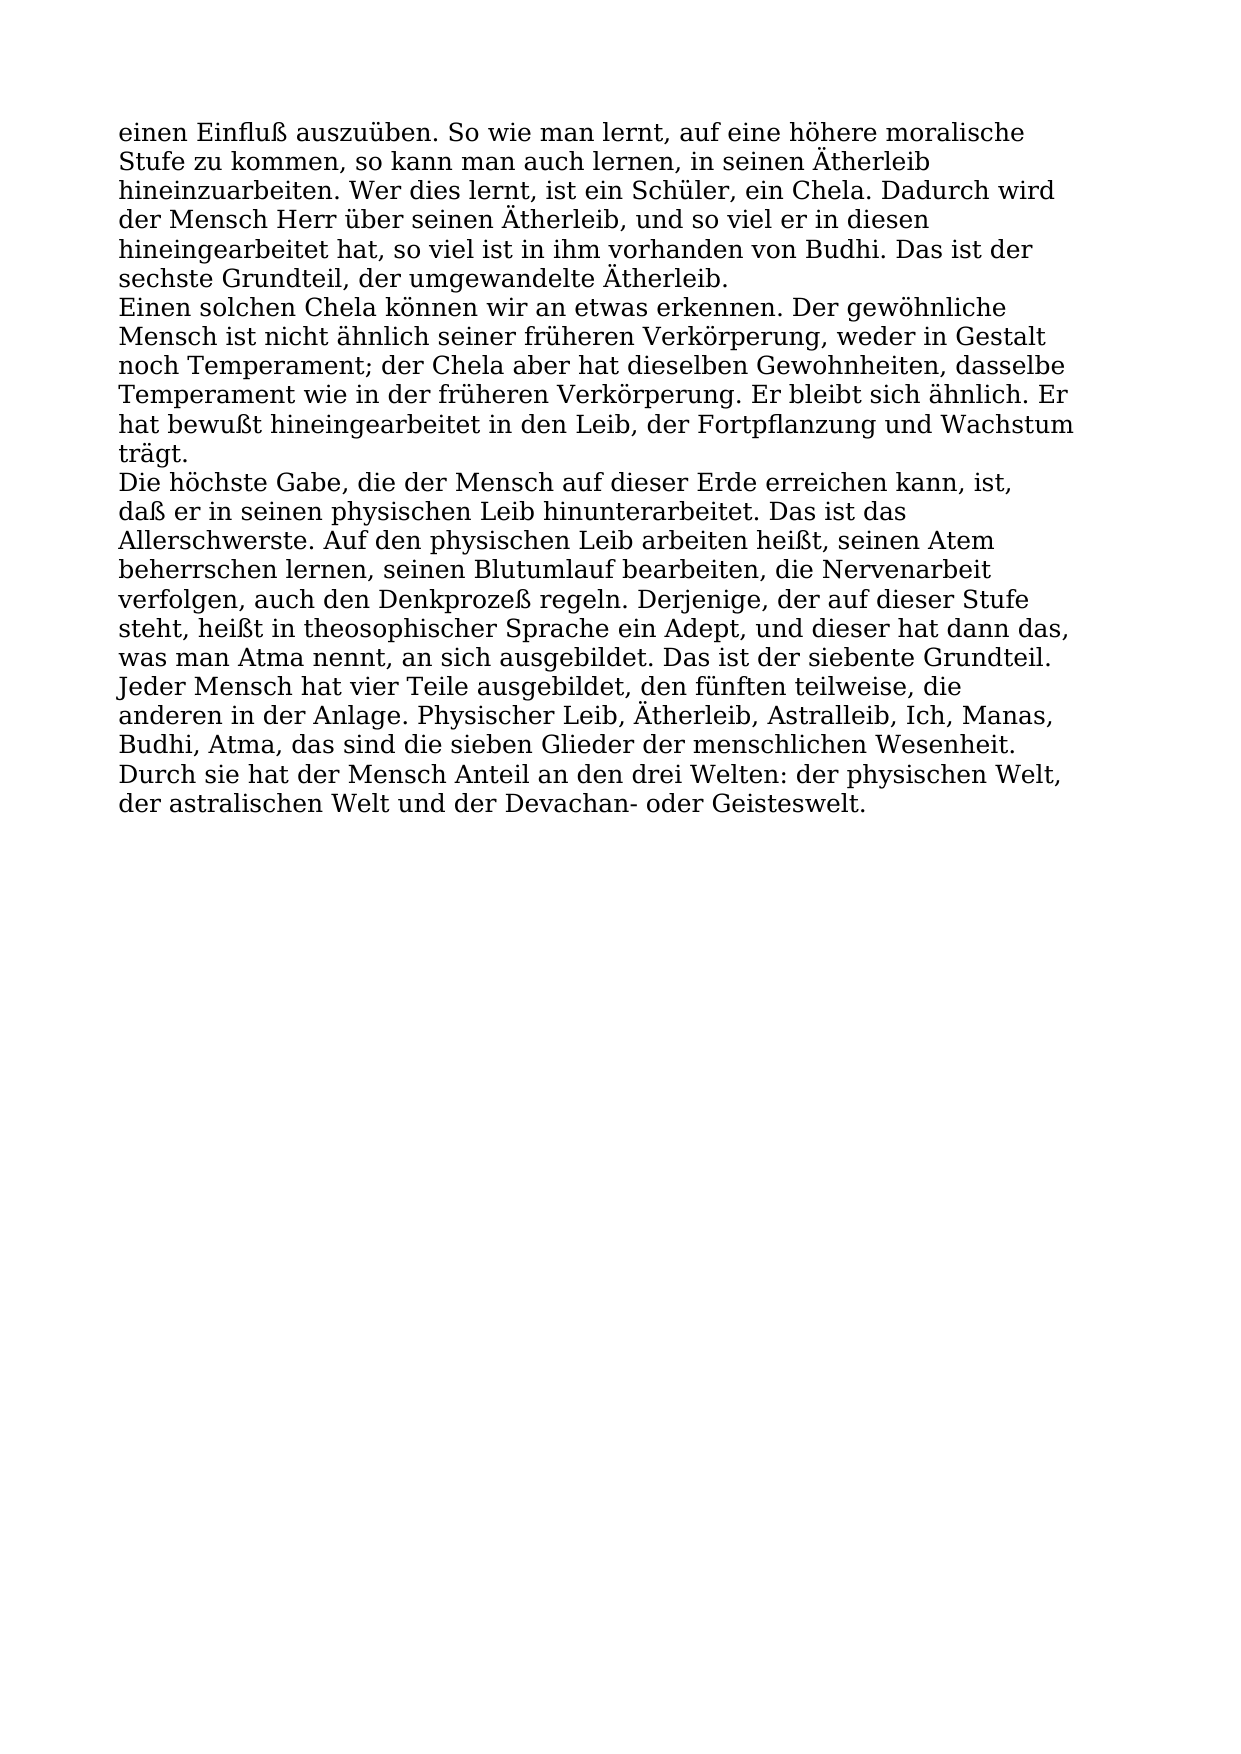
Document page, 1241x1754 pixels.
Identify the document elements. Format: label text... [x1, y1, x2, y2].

text Allerschwerste. Auf den physischen Leib arbeiten heißt, seinen Atem [118, 526, 1122, 556]
text der astralischen Welt und der Devachan- oder Geisteswelt. [118, 789, 1122, 818]
text steht, heißt in theosophischer Sprache ein Adept, und dieser hat dann das, [118, 614, 1122, 643]
text Jeder Mensch hat vier Teile ausgebildet, den fünften teilweise, die [118, 672, 1122, 701]
text sechste Grundteil, der umgewandelte Ätherleib. [118, 264, 1122, 293]
text Durch sie hat der Mensch Anteil an den drei Welten: der physischen Welt, [118, 760, 1122, 789]
text Budhi, Atma, das sind die sieben Glieder der menschlichen Wesenheit. [118, 731, 1122, 760]
text Stufe zu kommen, so kann man auch lernen, in seinen Ätherleib [118, 147, 1122, 176]
text hineinzuarbeiten. Wer dies lernt, ist ein Schüler, ein Chela. Dadurch wird [118, 176, 1122, 206]
text Einen solchen Chela können wir an etwas erkennen. Der gewöhnliche [118, 293, 1122, 322]
text hineingearbeitet hat, so viel ist in ihm vorhanden von Budhi. Das ist der [118, 235, 1122, 264]
text Mensch ist nicht ähnlich seiner früheren Verkörperung, weder in Gestalt [118, 322, 1122, 351]
text noch Temperament; der Chela aber hat dieselben Gewohnheiten, dasselbe [118, 351, 1122, 381]
text trägt. [118, 439, 1122, 468]
text daß er in seinen physischen Leib hinunterarbeitet. Das ist das [118, 497, 1122, 526]
text Die höchste Gabe, die der Mensch auf dieser Erde erreichen kann, ist, [118, 468, 1122, 497]
text einen Einfluß auszuüben. So wie man lernt, auf eine höhere moralische [118, 118, 1122, 147]
text hat bewußt hineingearbeitet in den Leib, der Fortpflanzung und Wachstum [118, 410, 1122, 439]
text was man Atma nennt, an sich ausgebildet. Das ist der siebente Grundteil. [118, 643, 1122, 672]
text verfolgen, auch den Denkprozeß regeln. Derjenige, der auf dieser Stufe [118, 585, 1122, 614]
text der Mensch Herr über seinen Ätherleib, und so viel er in diesen [118, 206, 1122, 235]
text anderen in der Anlage. Physischer Leib, Ätherleib, Astralleib, Ich, Manas, [118, 701, 1122, 731]
text Temperament wie in der früheren Verkörperung. Er bleibt sich ähnlich. Er [118, 381, 1122, 410]
text beherrschen lernen, seinen Blutumlauf bearbeiten, die Nervenarbeit [118, 556, 1122, 585]
